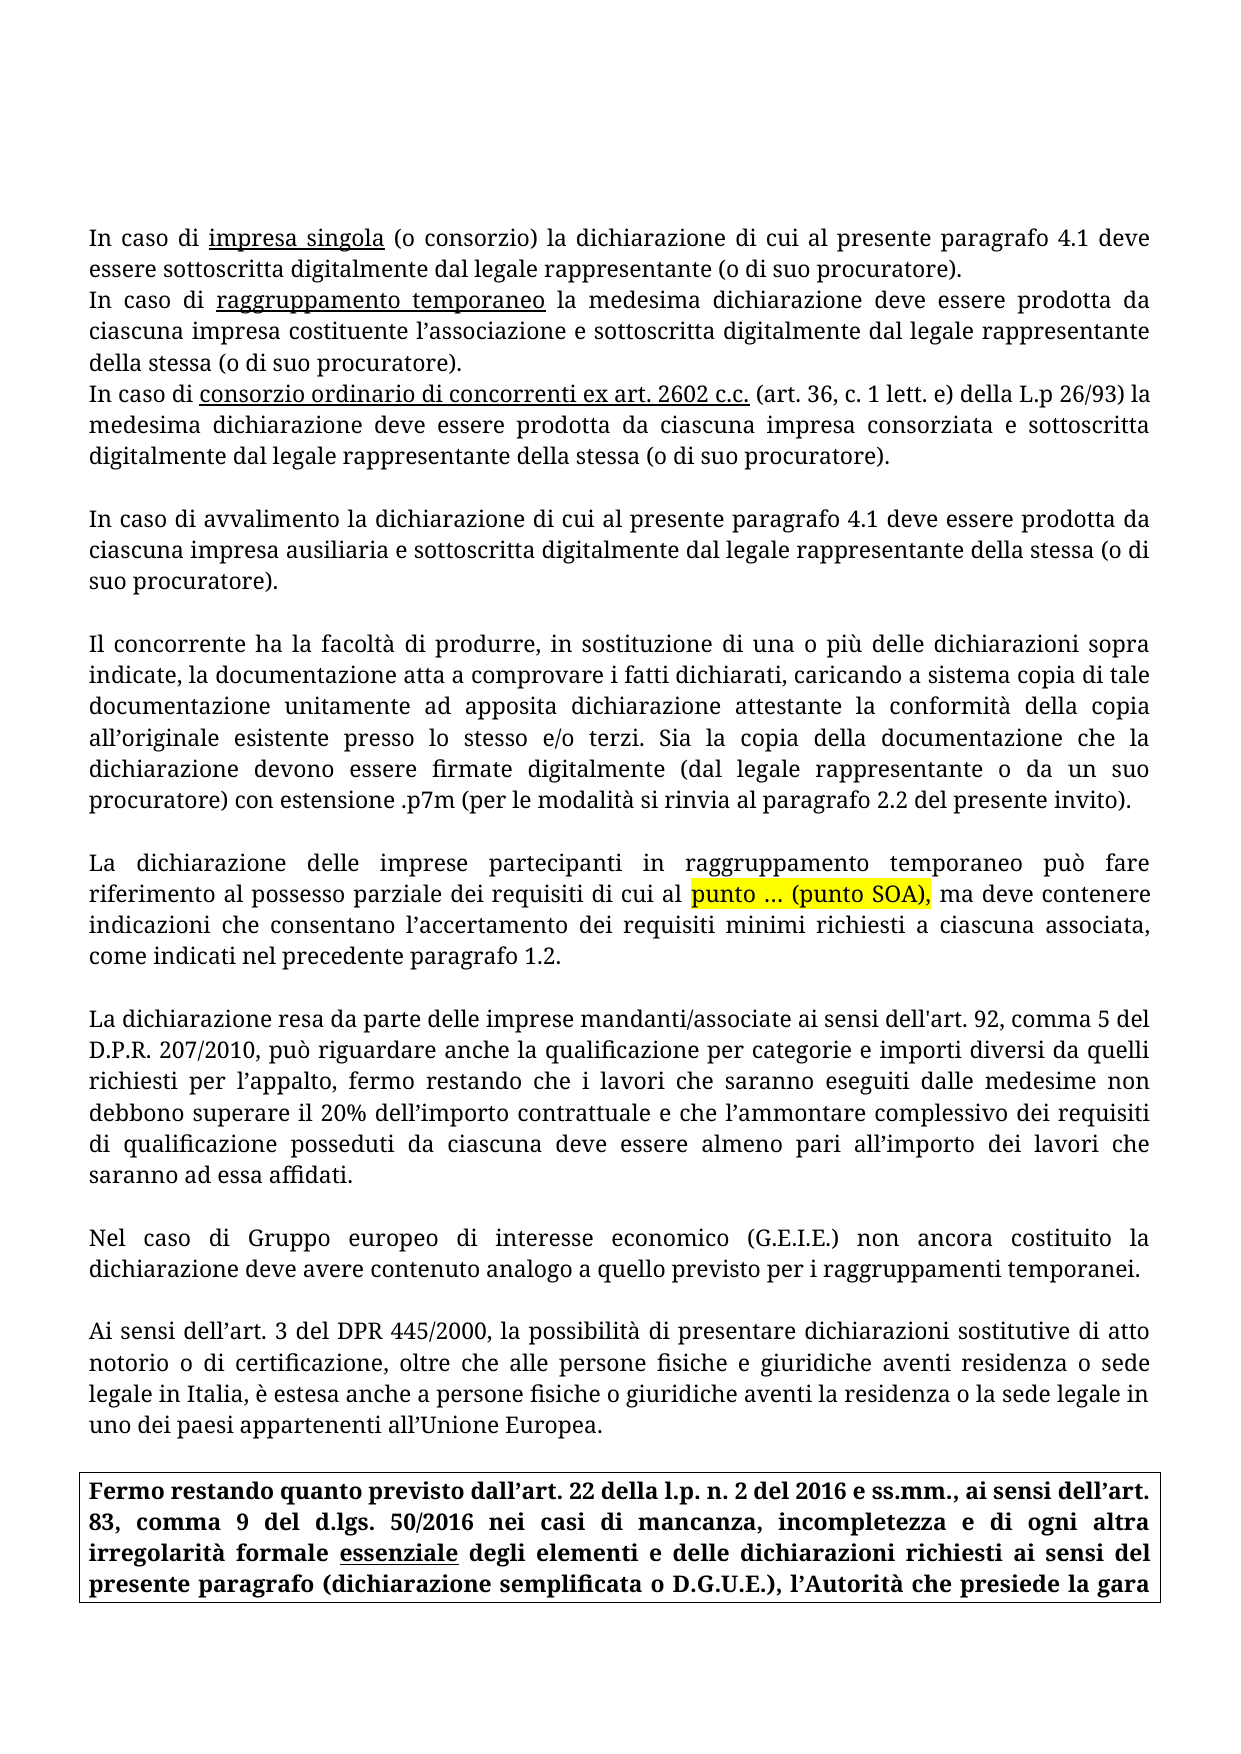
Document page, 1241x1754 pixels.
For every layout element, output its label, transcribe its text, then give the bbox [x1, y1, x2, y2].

text Il concorrente ha la facoltà di produrre, in sostituzione di una o più delle dichiarazioni sopra indicate, la documentazione atta a comprovare i fatti dichiarati, caricando a sistema copia di tale documentazione unitamente ad apposita dichiarazione attestante la conformità della copia all’originale esistente presso lo stesso e/o terzi. Sia la copia della documentazione che la dichiarazione devono essere firmate digitalmente (dal legale rappresentante o da un suo procuratore) con estensione .p7m (per le modalità si rinvia al paragrafo 2.2 del presente invito). [89, 628, 1152, 815]
text La dichiarazione resa da parte delle imprese mandanti/associate ai sensi dell'art. 92, comma 5 del D.P.R. 207/2010, può riguardare anche la qualificazione per categorie e importi diversi da quelli richiesti per l’appalto, fermo restando che i lavori che saranno eseguiti dalle medesime non debbono superare il 20% dell’importo contrattuale e che l’ammontare complessivo dei requisiti di qualificazione posseduti da ciascuna deve essere almeno pari all’importo dei lavori che saranno ad essa affidati. [89, 1003, 1152, 1190]
text Fermo restando quanto previsto dall’art. 22 della l.p. n. 2 del 2016 e ss.mm., ai sensi dell’art. 83, comma 9 del d.lgs. 50/2016 nei casi di mancanza, incompletezza e di ogni altra irregolarità formale essenziale degli elementi e delle dichiarazioni richiesti ai sensi del presente paragrafo (dichiarazione semplificata o D.G.U.E.), l’Autorità che presiede la gara [80, 1473, 1160, 1602]
text Nel caso di Gruppo europeo di interesse economico (G.E.I.E.) non ancora costituito la dichiarazione deve avere contenuto analogo a quello previsto per i raggruppamenti temporanei. [89, 1222, 1152, 1284]
text Ai sensi dell’art. 3 del DPR 445/2000, la possibilità di presentare dichiarazioni sostitutive di atto notorio o di certificazione, oltre che alle persone fisiche e giuridiche aventi residenza o sede legale in Italia, è estesa anche a persone fisiche o giuridiche aventi la residenza o la sede legale in uno dei paesi appartenenti all’Unione Europea. [89, 1315, 1152, 1440]
text La dichiarazione delle imprese partecipanti in raggruppamento temporaneo può fare riferimento al possesso parziale dei requisiti di cui al punto … (punto SOA), ma deve contenere indicazioni che consentano l’accertamento dei requisiti minimi richiesti a ciascuna associata, come indicati nel precedente paragrafo 1.2. [89, 847, 1152, 972]
text In caso di impresa singola (o consorzio) la dichiarazione di cui al presente paragrafo 4.1 deve essere sottoscritta digitalmente dal legale rappresentante (o di suo procuratore). [89, 222, 1152, 284]
text In caso di avvalimento la dichiarazione di cui al presente paragrafo 4.1 deve essere prodotta da ciascuna impresa ausiliaria e sottoscritta digitalmente dal legale rappresentante della stessa (o di suo procuratore). [89, 503, 1152, 597]
text In caso di consorzio ordinario di concorrenti ex art. 2602 c.c. (art. 36, c. 1 lett. e) della L.p 26/93) la medesima dichiarazione deve essere prodotta da ciascuna impresa consorziata e sottoscritta digitalmente dal legale rappresentante della stessa (o di suo procuratore). [89, 378, 1152, 472]
text In caso di raggruppamento temporaneo la medesima dichiarazione deve essere prodotta da ciascuna impresa costituente l’associazione e sottoscritta digitalmente dal legale rappresentante della stessa (o di suo procuratore). [89, 284, 1152, 378]
